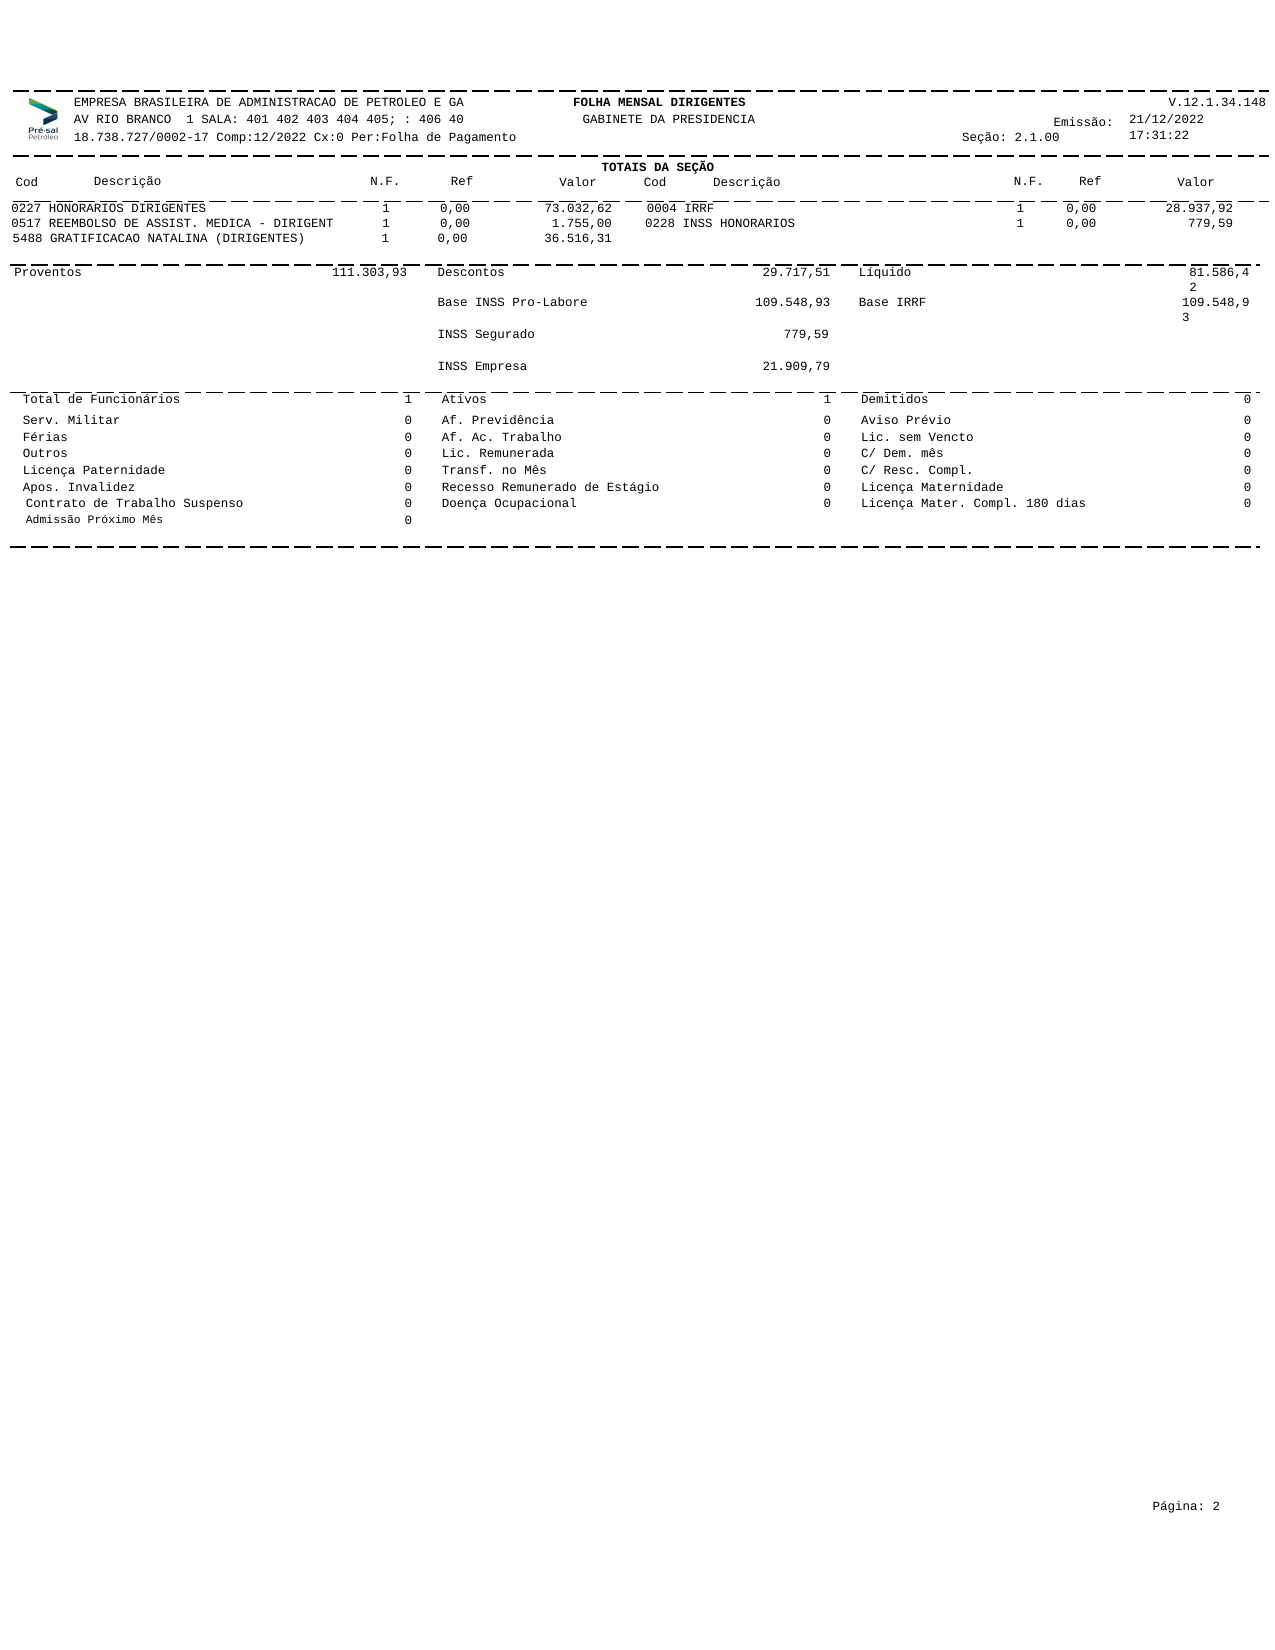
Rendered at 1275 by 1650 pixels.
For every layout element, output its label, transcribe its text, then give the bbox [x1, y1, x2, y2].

table_cell 81.586,42 [1182, 264, 1259, 296]
table_header [755, 233, 859, 264]
table_cell Líquido [859, 264, 1182, 296]
table_cell C/ Resc. Compl. [859, 464, 1182, 481]
table_cell [332, 360, 437, 391]
table_cell Af. Previdência [437, 414, 755, 431]
table_header [1182, 233, 1259, 264]
table_cell 0 [755, 414, 859, 431]
table_cell Ativos [437, 391, 755, 414]
table_cell 0 [332, 448, 437, 464]
table_header EMPRESA BRASILEIRA DE ADMINISTRACAO DE PETROLEO E GA AV RIO BRANCO 1 SALA: 401 402 403 404 405; : 406 40 18.738.727/0002-17 Comp:12/2022 Cx:0 Per:Folha de Pagamento [74, 90, 559, 155]
table_cell 0 [1182, 391, 1259, 414]
table_cell Férias [10, 431, 332, 447]
table_cell 109.548,93 [1182, 296, 1259, 328]
table_cell 0 [755, 498, 859, 514]
table_header [13, 90, 74, 155]
table_cell Admissão Próximo Mês [10, 514, 332, 546]
table_cell 0 [755, 431, 859, 447]
table_cell Descrição N.F. Ref [74, 155, 559, 201]
table_cell 0 [1182, 431, 1259, 447]
table_cell Base INSS Pro-Labore [437, 296, 755, 328]
table_cell 1 [332, 391, 437, 414]
table_header 5488 GRATIFICACAO NATALINA (DIRIGENTES) [10, 233, 332, 264]
table_header [859, 233, 1182, 264]
text 0227 HONORARIOS DIRIGENTES 1 0,00 73.032,62 0004 IRRF 1 0,00 28.937,92 [11, 202, 1234, 216]
table_cell 21.909,79 [755, 360, 859, 391]
table_cell [1182, 514, 1259, 546]
table_cell TOTAIS DA SEÇÃO Valor Cod Descrição [559, 155, 962, 201]
table_cell 0 [1182, 498, 1259, 514]
table_cell [859, 514, 1182, 546]
table_cell 111.303,93 [332, 264, 437, 296]
table_cell 0 [332, 414, 437, 431]
table_cell Outros [10, 448, 332, 464]
table_header V.12.1.34.148 21/12/2022 17:31:22 [1129, 90, 1269, 155]
table_header Emissão: Seção: 2.1.00 [962, 90, 1129, 155]
table_cell [332, 328, 437, 359]
table_cell 1 [755, 391, 859, 414]
table_cell Apos. Invalidez [10, 481, 332, 497]
table_cell Descontos [437, 264, 755, 296]
table_cell Proventos [10, 264, 332, 296]
table_cell 0 [332, 498, 437, 514]
table_cell 0 [332, 464, 437, 481]
table_cell Contrato de Trabalho Suspenso [10, 498, 332, 514]
table_cell [437, 514, 755, 546]
table_cell Lic. sem Vencto [859, 431, 1182, 447]
table_cell INSS Empresa [437, 360, 755, 391]
table_cell [332, 296, 437, 328]
table_cell [859, 328, 1182, 359]
table_cell N.F. Ref [962, 155, 1129, 201]
table_cell [10, 360, 332, 391]
table_header 1 [332, 233, 437, 264]
table_cell INSS Segurado [437, 328, 755, 359]
table_header FOLHA MENSAL DIRIGENTES GABINETE DA PRESIDENCIA [559, 90, 962, 155]
table_cell Base IRRF [859, 296, 1182, 328]
table_cell 109.548,93 [755, 296, 859, 328]
table_cell 0 [332, 481, 437, 497]
table_cell Af. Ac. Trabalho [437, 431, 755, 447]
table_cell [1182, 360, 1259, 391]
table_cell Demitidos [859, 391, 1182, 414]
table_cell Licença Mater. Compl. 180 dias [859, 498, 1182, 514]
table_cell Recesso Remunerado de Estágio [437, 481, 755, 497]
table_cell Licença Maternidade [859, 481, 1182, 497]
table_cell 0 [755, 464, 859, 481]
table_cell [859, 360, 1182, 391]
table_cell Serv. Militar [10, 414, 332, 431]
table_cell [10, 328, 332, 359]
table_cell 0 [332, 431, 437, 447]
text 0517 REEMBOLSO DE ASSIST. MEDICA - DIRIGENT 1 0,00 1.755,00 0228 INSS HONORARIOS 1 0,00 779,59 [11, 217, 1234, 232]
table_cell 0 [332, 514, 437, 546]
table_cell 0 [1182, 448, 1259, 464]
table_cell 29.717,51 [755, 264, 859, 296]
table_cell 0 [1182, 414, 1259, 431]
table_cell 779,59 [755, 328, 859, 359]
table_cell C/ Dem. mês [859, 448, 1182, 464]
table_cell Valor [1129, 155, 1269, 201]
table_cell Total de Funcionários [10, 391, 332, 414]
table_cell 0 [755, 448, 859, 464]
table_cell Cod [13, 155, 74, 201]
table_cell [755, 514, 859, 546]
table_cell Transf. no Mês [437, 464, 755, 481]
table_cell [10, 296, 332, 328]
table_cell [1182, 328, 1259, 359]
table_cell Licença Paternidade [10, 464, 332, 481]
table_cell 0 [1182, 481, 1259, 497]
table_cell Aviso Prévio [859, 414, 1182, 431]
table_cell Doença Ocupacional [437, 498, 755, 514]
table_cell 0 [755, 481, 859, 497]
table_header 0,00 36.516,31 [437, 233, 755, 264]
table_cell Lic. Remunerada [437, 448, 755, 464]
table_cell 0 [1182, 464, 1259, 481]
